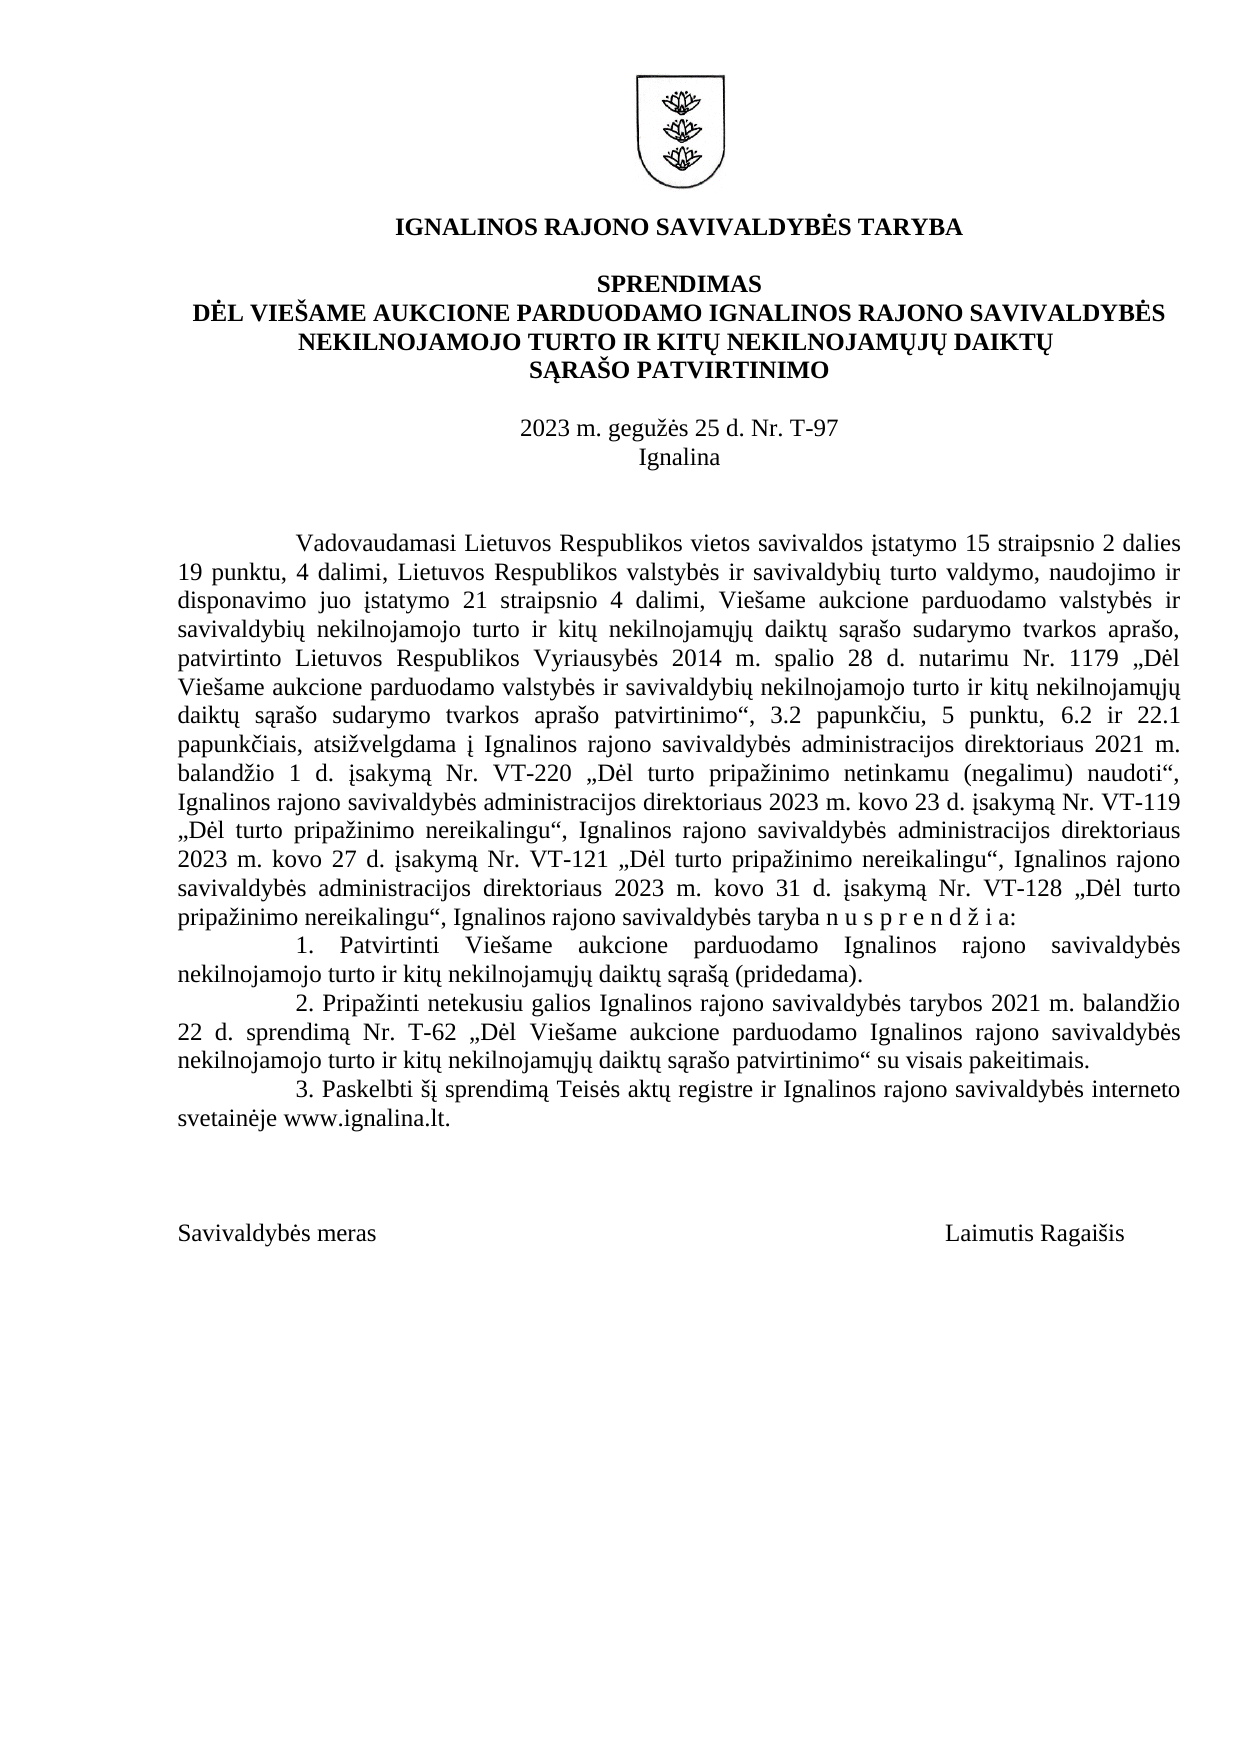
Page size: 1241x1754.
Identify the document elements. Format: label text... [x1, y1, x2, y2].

text 3. Paskelbti šį sprendimą Teisės aktų registre ir Ignalinos rajono savivaldybės interneto svetainėje www.ignalina.lt. [177, 1074, 1181, 1132]
text SPRENDIMAS [177, 269, 1181, 298]
text Vadovaudamasi Lietuvos Respublikos vietos savivaldos įstatymo 15 straipsnio 2 dalies 19 punktu, 4 dalimi, Lietuvos Respublikos valstybės ir savivaldybių turto valdymo, naudojimo ir disponavimo juo įstatymo 21 straipsnio 4 dalimi, Viešame aukcione parduodamo valstybės ir savivaldybių nekilnojamojo turto ir kitų nekilnojamųjų daiktų sąrašo sudarymo tvarkos aprašo, patvirtinto Lietuvos Respublikos Vyriausybės 2014 m. spalio 28 d. nutarimu Nr. 1179 „Dėl Viešame aukcione parduodamo valstybės ir savivaldybių nekilnojamojo turto ir kitų nekilnojamųjų daiktų sąrašo sudarymo tvarkos aprašo patvirtinimo“, 3.2 papunkčiu, 5 punktu, 6.2 ir 22.1 papunkčiais, atsižvelgdama į Ignalinos rajono savivaldybės administracijos direktoriaus 2021 m. balandžio 1 d. įsakymą Nr. VT-220 „Dėl turto pripažinimo netinkamu (negalimu) naudoti“, Ignalinos rajono savivaldybės administracijos direktoriaus 2023 m. kovo 23 d. įsakymą Nr. VT-119 „Dėl turto pripažinimo nereikalingu“, Ignalinos rajono savivaldybės administracijos direktoriaus 2023 m. kovo 27 d. įsakymą Nr. VT-121 „Dėl turto pripažinimo nereikalingu“, Ignalinos rajono savivaldybės administracijos direktoriaus 2023 m. kovo 31 d. įsakymą Nr. VT-128 „Dėl turto pripažinimo nereikalingu“, Ignalinos rajono savivaldybės taryba n u s p r e n d ž i a: [177, 528, 1181, 931]
text Savivaldybės meras Laimutis Ragaišis [177, 1218, 1181, 1247]
text sąrašo patvirtinimo [177, 356, 1181, 384]
text IGNALINOS RAJONO SAVIVALDYBĖS TARYBA [177, 212, 1181, 241]
text Ignalina [177, 442, 1181, 471]
text 1. Patvirtinti Viešame aukcione parduodamo Ignalinos rajono savivaldybės nekilnojamojo turto ir kitų nekilnojamųjų daiktų sąrašą (pridedama). [177, 931, 1181, 988]
text DĖL Viešame aukcione parduodamo Ignalinos rajono savivaldybės nekilnojamojo turto ir kitų nekilnojamųjų daiktų [177, 298, 1181, 356]
text 2023 m. gegužės 25 d. Nr. T-97 [177, 413, 1181, 442]
text 2. Pripažinti netekusiu galios Ignalinos rajono savivaldybės tarybos 2021 m. balandžio 22 d. sprendimą Nr. T-62 „Dėl Viešame aukcione parduodamo Ignalinos rajono savivaldybės nekilnojamojo turto ir kitų nekilnojamųjų daiktų sąrašo patvirtinimo“ su visais pakeitimais. [177, 988, 1181, 1074]
